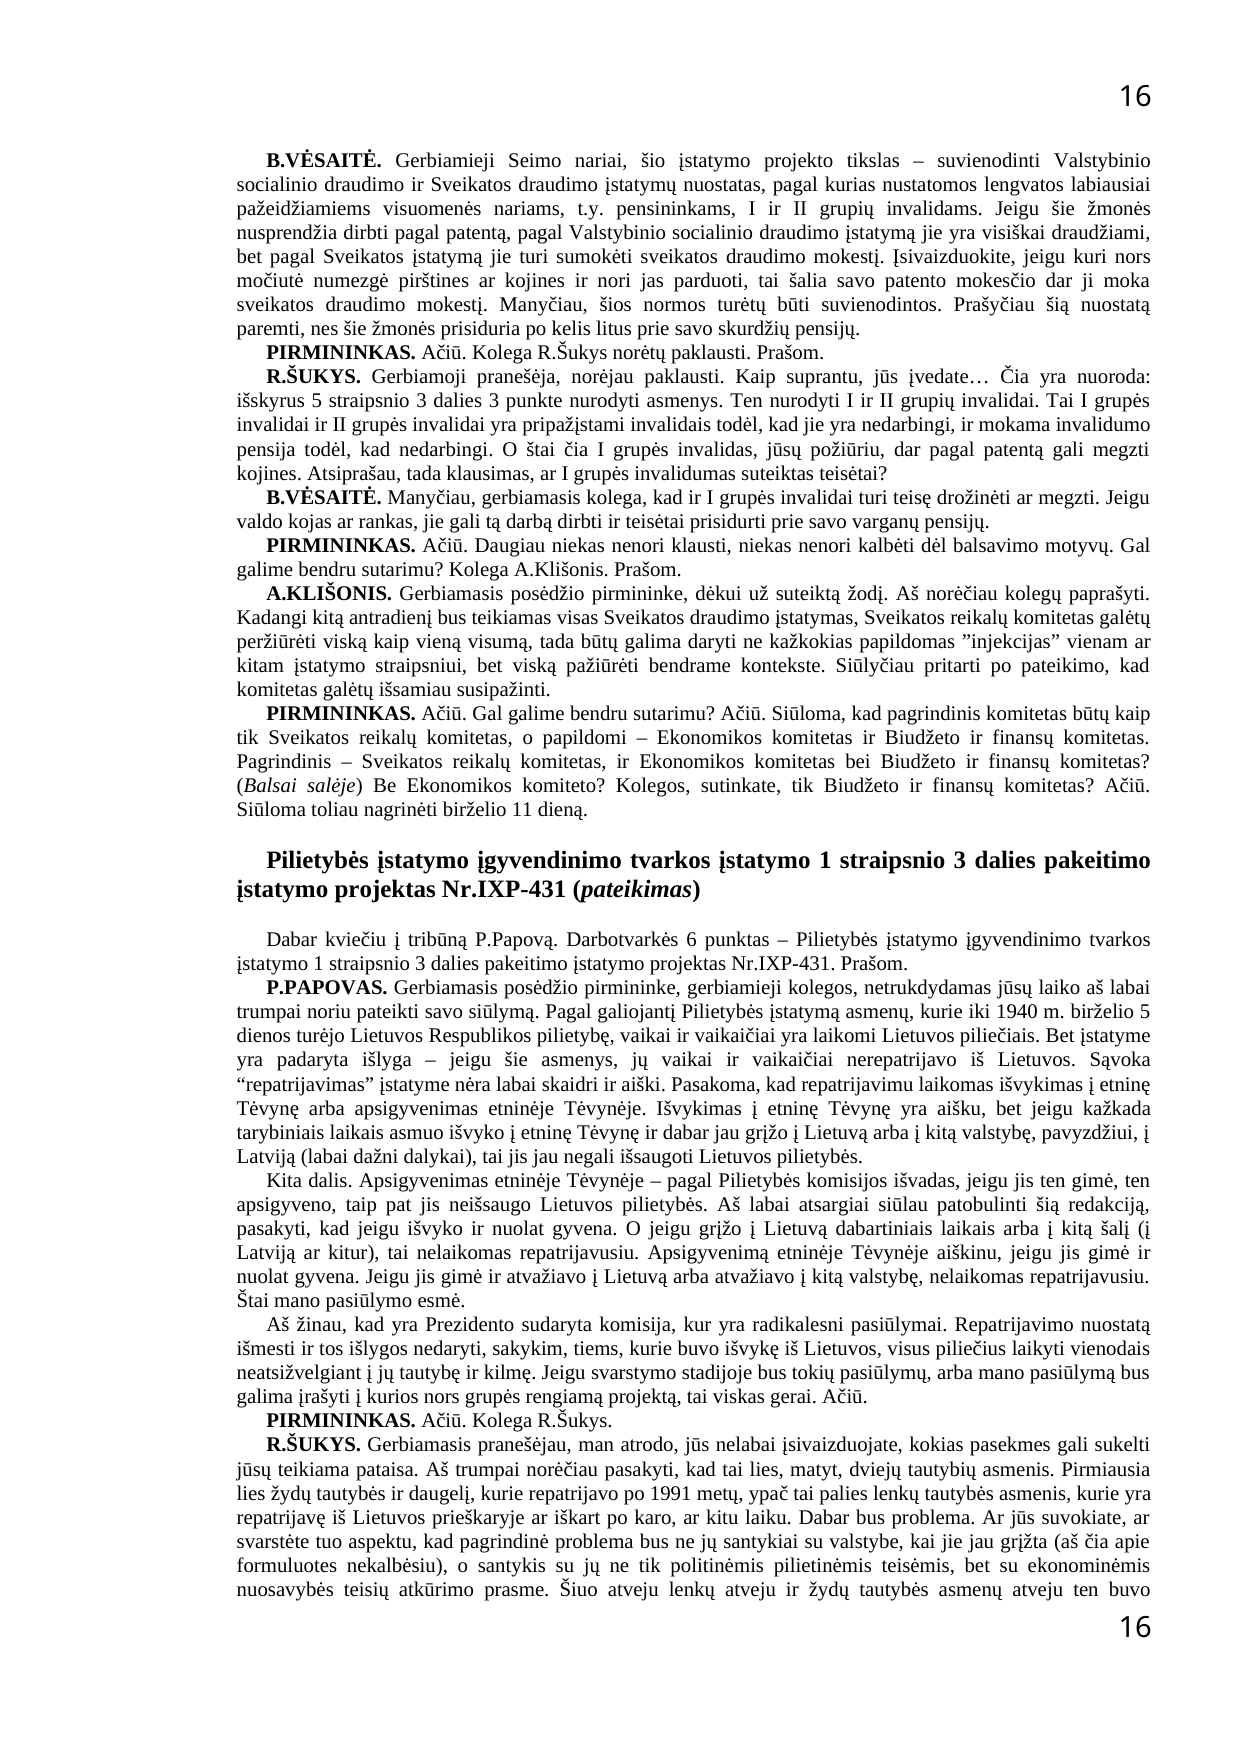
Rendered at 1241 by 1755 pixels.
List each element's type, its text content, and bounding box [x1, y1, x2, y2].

text Kita dalis. Apsigyvenimas etninėje Tėvynėje – pagal Pilietybės komisijos išvadas, jeigu jis ten gimė, ten apsigyveno, taip pat jis neišsaugo Lietuvos pilietybės. Aš labai atsargiai siūlau patobulinti šią redakciją, pasakyti, kad jeigu išvyko ir nuolat gyvena. O jeigu grįžo į Lietuvą dabartiniais laikais arba į kitą šalį (į Latviją ar kitur), tai nelaikomas repatrijavusiu. Apsigyvenimą etninėje Tėvynėje aiškinu, jeigu jis gimė ir nuolat gyvena. Jeigu jis gimė ir atvažiavo į Lietuvą arba atvažiavo į kitą valstybę, nelaikomas repatrijavusiu. Štai mano pasiūlymo esmė. [236, 1168, 1152, 1312]
text R.ŠUKYS. Gerbiamasis pranešėjau, man atrodo, jūs nelabai įsivaizduojate, kokias pasekmes gali sukelti jūsų teikiama pataisa. Aš trumpai norėčiau pasakyti, kad tai lies, matyt, dviejų tautybių asmenis. Pirmiausia lies žydų tautybės ir daugelį, kurie repatrijavo po 1991 metų, ypač tai palies lenkų tautybės asmenis, kurie yra repatrijavę iš Lietuvos prieškaryje ar iškart po karo, ar kitu laiku. Dabar bus problema. Ar jūs suvokiate, ar svarstėte tuo aspektu, kad pagrindinė problema bus ne jų santykiai su valstybe, kai jie jau grįžta (aš čia apie formuluotes nekalbėsiu), o santykis su jų ne tik politinėmis pilietinėmis teisėmis, bet su ekonominėmis nuosavybės teisių atkūrimo prasme. Šiuo atveju lenkų atveju ir žydų tautybės asmenų atveju ten buvo [236, 1432, 1152, 1601]
text R.ŠUKYS. Gerbiamoji pranešėja, norėjau paklausti. Kaip suprantu, jūs įvedate… Čia yra nuoroda: išskyrus 5 straipsnio 3 dalies 3 punkte nurodyti asmenys. Ten nurodyti I ir II grupių invalidai. Tai I grupės invalidai ir II grupės invalidai yra pripažįstami invalidais todėl, kad jie yra nedarbingi, ir mokama invalidumo pensija todėl, kad nedarbingi. O štai čia I grupės invalidas, jūsų požiūriu, dar pagal patentą gali megzti kojines. Atsiprašau, tada klausimas, ar I grupės invalidumas suteiktas teisėtai? [236, 364, 1152, 484]
text B.VĖSAITĖ. Manyčiau, gerbiamasis kolega, kad ir I grupės invalidai turi teisę drožinėti ar megzti. Jeigu valdo kojas ar rankas, jie gali tą darbą dirbti ir teisėtai prisidurti prie savo varganų pensijų. [236, 484, 1152, 533]
text PIRMININKAS. Ačiū. Kolega R.Šukys norėtų paklausti. Prašom. [236, 340, 1152, 364]
text Aš žinau, kad yra Prezidento sudaryta komisija, kur yra radikalesni pasiūlymai. Repatrijavimo nuostatą išmesti ir tos išlygos nedaryti, sakykim, tiems, kurie buvo išvykę iš Lietuvos, visus piliečius laikyti vienodais neatsižvelgiant į jų tautybę ir kilmę. Jeigu svarstymo stadijoje bus tokių pasiūlymų, arba mano pasiūlymą bus galima įrašyti į kurios nors grupės rengiamą projektą, tai viskas gerai. Ačiū. [236, 1312, 1152, 1408]
text Dabar kviečiu į tribūną P.Papovą. Darbotvarkės 6 punktas – Pilietybės įstatymo įgyvendinimo tvarkos įstatymo 1 straipsnio 3 dalies pakeitimo įstatymo projektas Nr.IXP-431. Prašom. [236, 927, 1152, 975]
text B.VĖSAITĖ. Gerbiamieji Seimo nariai, šio įstatymo projekto tikslas – suvienodinti Valstybinio socialinio draudimo ir Sveikatos draudimo įstatymų nuostatas, pagal kurias nustatomos lengvatos labiausiai pažeidžiamiems visuomenės nariams, t.y. pensininkams, I ir II grupių invalidams. Jeigu šie žmonės nusprendžia dirbti pagal patentą, pagal Valstybinio socialinio draudimo įstatymą jie yra visiškai draudžiami, bet pagal Sveikatos įstatymą jie turi sumokėti sveikatos draudimo mokestį. Įsivaizduokite, jeigu kuri nors močiutė numezgė pirštines ar kojines ir nori jas parduoti, tai šalia savo patento mokesčio dar ji moka sveikatos draudimo mokestį. Manyčiau, šios normos turėtų būti suvienodintos. Prašyčiau šią nuostatą paremti, nes šie žmonės prisiduria po kelis litus prie savo skurdžių pensijų. [236, 148, 1152, 340]
text Pilietybės įstatymo įgyvendinimo tvarkos įstatymo 1 straipsnio 3 dalies pakeitimo įstatymo projektas Nr.IXP-431 (pateikimas) [236, 846, 1152, 903]
text P.PAPOVAS. Gerbiamasis posėdžio pirmininke, gerbiamieji kolegos, netrukdydamas jūsų laiko aš labai trumpai noriu pateikti savo siūlymą. Pagal galiojantį Pilietybės įstatymą asmenų, kurie iki 1940 m. birželio 5 dienos turėjo Lietuvos Respublikos pilietybę, vaikai ir vaikaičiai yra laikomi Lietuvos piliečiais. Bet įstatyme yra padaryta išlyga – jeigu šie asmenys, jų vaikai ir vaikaičiai nerepatrijavo iš Lietuvos. Sąvoka “repatrijavimas” įstatyme nėra labai skaidri ir aiški. Pasakoma, kad repatrijavimu laikomas išvykimas į etninę Tėvynę arba apsigyvenimas etninėje Tėvynėje. Išvykimas į etninę Tėvynę yra aišku, bet jeigu kažkada tarybiniais laikais asmuo išvyko į etninę Tėvynę ir dabar jau grįžo į Lietuvą arba į kitą valstybę, pavyzdžiui, į Latviją (labai dažni dalykai), tai jis jau negali išsaugoti Lietuvos pilietybės. [236, 975, 1152, 1168]
text PIRMININKAS. Ačiū. Gal galime bendru sutarimu? Ačiū. Siūloma, kad pagrindinis komitetas būtų kaip tik Sveikatos reikalų komitetas, o papildomi – Ekonomikos komitetas ir Biudžeto ir finansų komitetas. Pagrindinis – Sveikatos reikalų komitetas, ir Ekonomikos komitetas bei Biudžeto ir finansų komitetas? (Balsai salėje) Be Ekonomikos komiteto? Kolegos, sutinkate, tik Biudžeto ir finansų komitetas? Ačiū. Siūloma toliau nagrinėti birželio 11 dieną. [236, 701, 1152, 821]
text A.KLIŠONIS. Gerbiamasis posėdžio pirmininke, dėkui už suteiktą žodį. Aš norėčiau kolegų paprašyti. Kadangi kitą antradienį bus teikiamas visas Sveikatos draudimo įstatymas, Sveikatos reikalų komitetas galėtų peržiūrėti viską kaip vieną visumą, tada būtų galima daryti ne kažkokias papildomas ”injekcijas” vienam ar kitam įstatymo straipsniui, bet viską pažiūrėti bendrame kontekste. Siūlyčiau pritarti po pateikimo, kad komitetas galėtų išsamiau susipažinti. [236, 581, 1152, 701]
text PIRMININKAS. Ačiū. Daugiau niekas nenori klausti, niekas nenori kalbėti dėl balsavimo motyvų. Gal galime bendru sutarimu? Kolega A.Klišonis. Prašom. [236, 533, 1152, 581]
text PIRMININKAS. Ačiū. Kolega R.Šukys. [236, 1408, 1152, 1432]
